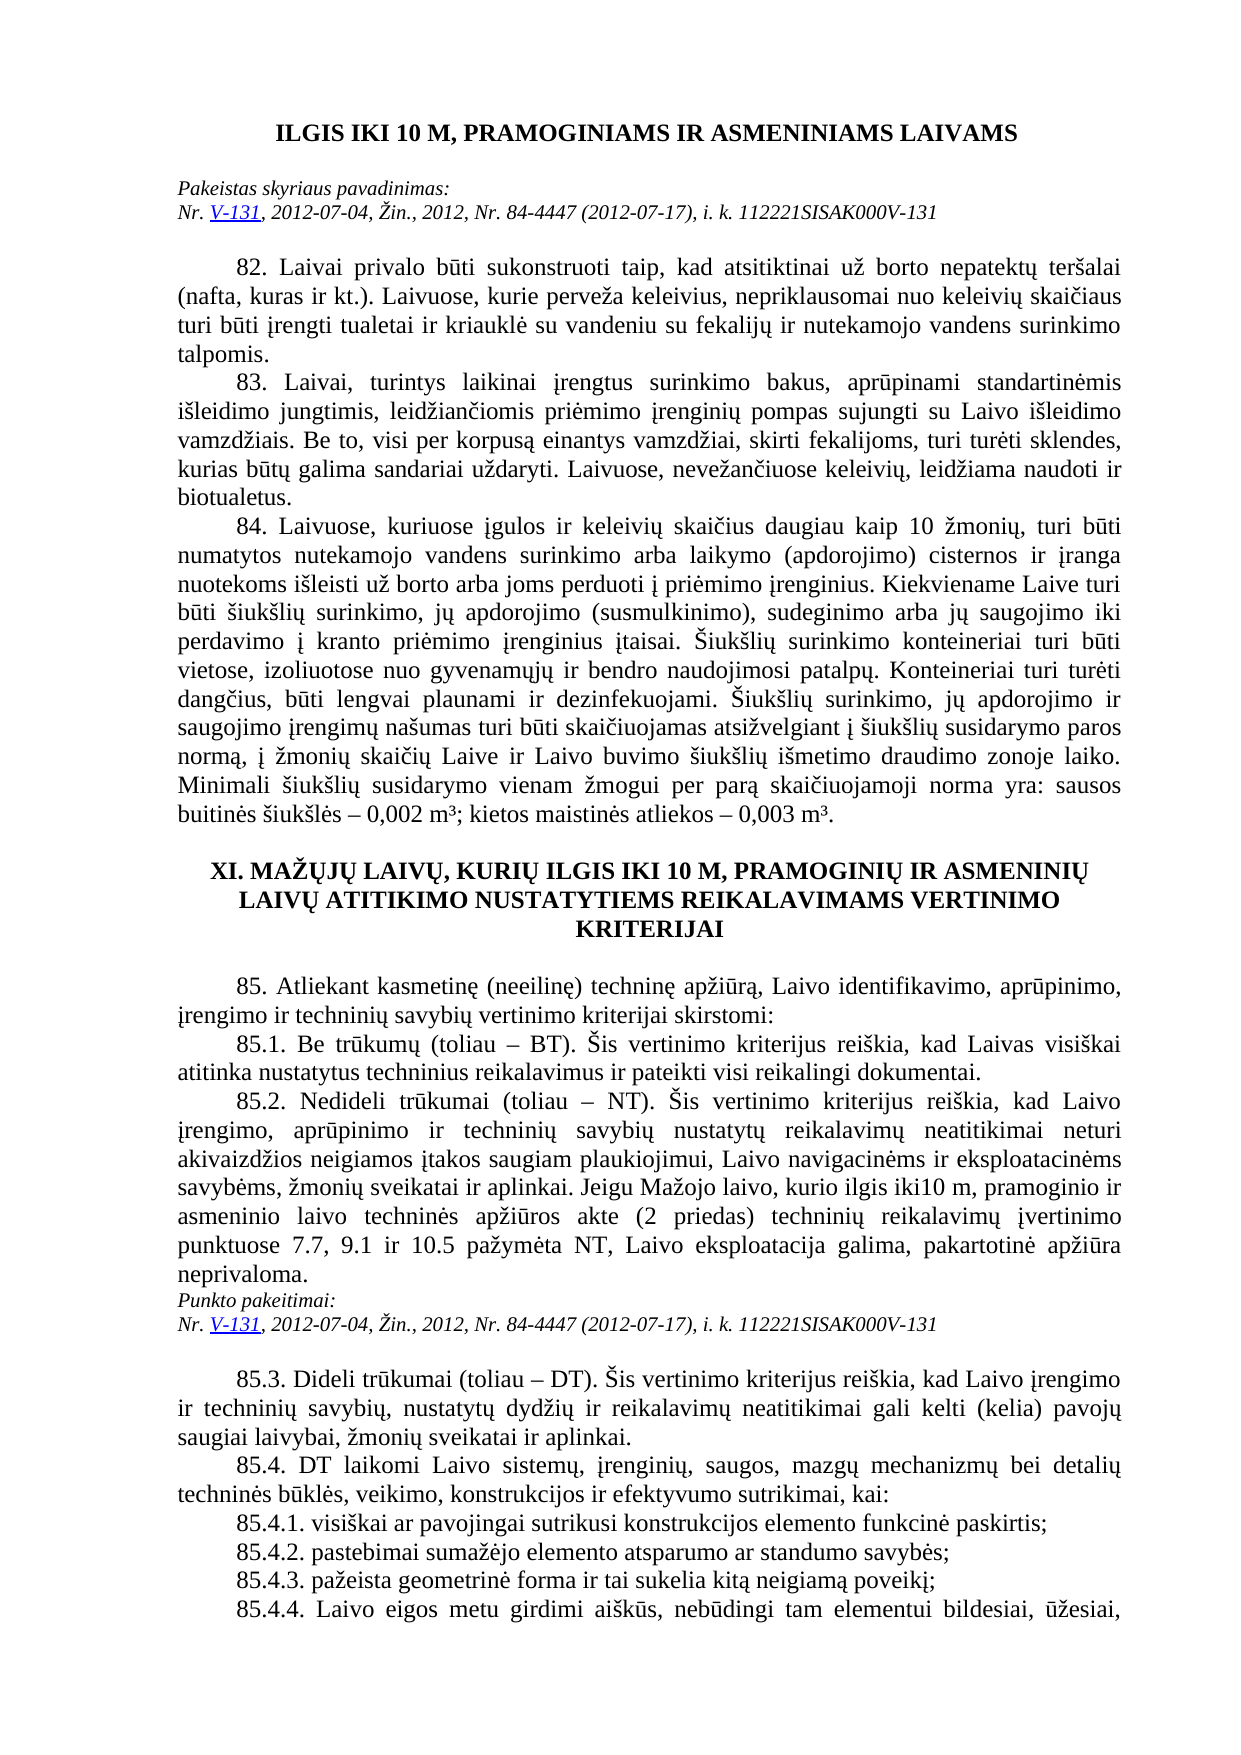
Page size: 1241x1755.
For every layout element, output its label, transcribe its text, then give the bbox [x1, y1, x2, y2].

text 84. Laivuose, kuriuose įgulos ir keleivių skaičius daugiau kaip 10 žmonių, turi būti numatytos nutekamojo vandens surinkimo arba laikymo (apdorojimo) cisternos ir įranga nuotekoms išleisti už borto arba joms perduoti į priėmimo įrenginius. Kiekviename Laive turi būti šiukšlių surinkimo, jų apdorojimo (susmulkinimo), sudeginimo arba jų saugojimo iki perdavimo į kranto priėmimo įrenginius įtaisai. Šiukšlių surinkimo konteineriai turi būti vietose, izoliuotose nuo gyvenamųjų ir bendro naudojimosi patalpų. Konteineriai turi turėti dangčius, būti lengvai plaunami ir dezinfekuojami. Šiukšlių surinkimo, jų apdorojimo ir saugojimo įrengimų našumas turi būti skaičiuojamas atsižvelgiant į šiukšlių susidarymo paros normą, į žmonių skaičių Laive ir Laivo buvimo šiukšlių išmetimo draudimo zonoje laiko. Minimali šiukšlių susidarymo vienam žmogui per parą skaičiuojamoji norma yra: sausos buitinės šiukšlės – 0,002 m³; kietos maistinės atliekos – 0,003 m³. [177, 511, 1122, 827]
text 85.4.3. pažeista geometrinė forma ir tai sukelia kitą neigiamą poveikį; [177, 1566, 1122, 1594]
text ILGIS IKI 10 M, PRAMOGINIAMS IR ASMENINIAMS LAIVAMS [177, 118, 1122, 147]
text Punkto pakeitimai: [177, 1287, 1122, 1312]
text 85.4.1. visiškai ar pavojingai sutrikusi konstrukcijos elemento funkcinė paskirtis; [177, 1508, 1122, 1537]
text Pakeistas skyriaus pavadinimas: [177, 176, 1122, 200]
text XI. MAŽŲJŲ LAIVŲ, KURIŲ ILGIS IKI 10 M, PRAMOGINIŲ IR ASMENINIŲ LAIVŲ ATITIKIMO NUSTATYTIEMS REIKALAVIMAMS VERTINIMO KRITERIJAI [177, 856, 1122, 942]
text 85.4. DT laikomi Laivo sistemų, įrenginių, saugos, mazgų mechanizmų bei detalių techninės būklės, veikimo, konstrukcijos ir efektyvumo sutrikimai, kai: [177, 1451, 1122, 1508]
text 85.4.4. Laivo eigos metu girdimi aiškūs, nebūdingi tam elementui bildesiai, ūžesiai, [177, 1594, 1122, 1623]
text Nr. V-131, 2012-07-04, Žin., 2012, Nr. 84-4447 (2012-07-17), i. k. 112221SISAK000V-131 [177, 200, 1122, 224]
text Nr. V-131, 2012-07-04, Žin., 2012, Nr. 84-4447 (2012-07-17), i. k. 112221SISAK000V-131 [177, 1312, 1122, 1336]
text 82. Laivai privalo būti sukonstruoti taip, kad atsitiktinai už borto nepatektų teršalai (nafta, kuras ir kt.). Laivuose, kurie perveža keleivius, nepriklausomai nuo keleivių skaičiaus turi būti įrengti tualetai ir kriauklė su vandeniu su fekalijų ir nutekamojo vandens surinkimo talpomis. [177, 252, 1122, 367]
text 85.4.2. pastebimai sumažėjo elemento atsparumo ar standumo savybės; [177, 1537, 1122, 1566]
text 85.2. Nedideli trūkumai (toliau – NT). Šis vertinimo kriterijus reiškia, kad Laivo įrengimo, aprūpinimo ir techninių savybių nustatytų reikalavimų neatitikimai neturi akivaizdžios neigiamos įtakos saugiam plaukiojimui, Laivo navigacinėms ir eksploatacinėms savybėms, žmonių sveikatai ir aplinkai. Jeigu Mažojo laivo, kurio ilgis iki10 m, pramoginio ir asmeninio laivo techninės apžiūros akte (2 priedas) techninių reikalavimų įvertinimo punktuose 7.7, 9.1 ir 10.5 pažymėta NT, Laivo eksploatacija galima, pakartotinė apžiūra neprivaloma. [177, 1086, 1122, 1287]
text 85.1. Be trūkumų (toliau – BT). Šis vertinimo kriterijus reiškia, kad Laivas visiškai atitinka nustatytus techninius reikalavimus ir pateikti visi reikalingi dokumentai. [177, 1029, 1122, 1086]
text 85. Atliekant kasmetinę (neeilinę) techninę apžiūrą, Laivo identifikavimo, aprūpinimo, įrengimo ir techninių savybių vertinimo kriterijai skirstomi: [177, 971, 1122, 1029]
text 85.3. Dideli trūkumai (toliau – DT). Šis vertinimo kriterijus reiškia, kad Laivo įrengimo ir techninių savybių, nustatytų dydžių ir reikalavimų neatitikimai gali kelti (kelia) pavojų saugiai laivybai, žmonių sveikatai ir aplinkai. [177, 1364, 1122, 1451]
text 83. Laivai, turintys laikinai įrengtus surinkimo bakus, aprūpinami standartinėmis išleidimo jungtimis, leidžiančiomis priėmimo įrenginių pompas sujungti su Laivo išleidimo vamzdžiais. Be to, visi per korpusą einantys vamzdžiai, skirti fekalijoms, turi turėti sklendes, kurias būtų galima sandariai uždaryti. Laivuose, nevežančiuose keleivių, leidžiama naudoti ir biotualetus. [177, 367, 1122, 511]
